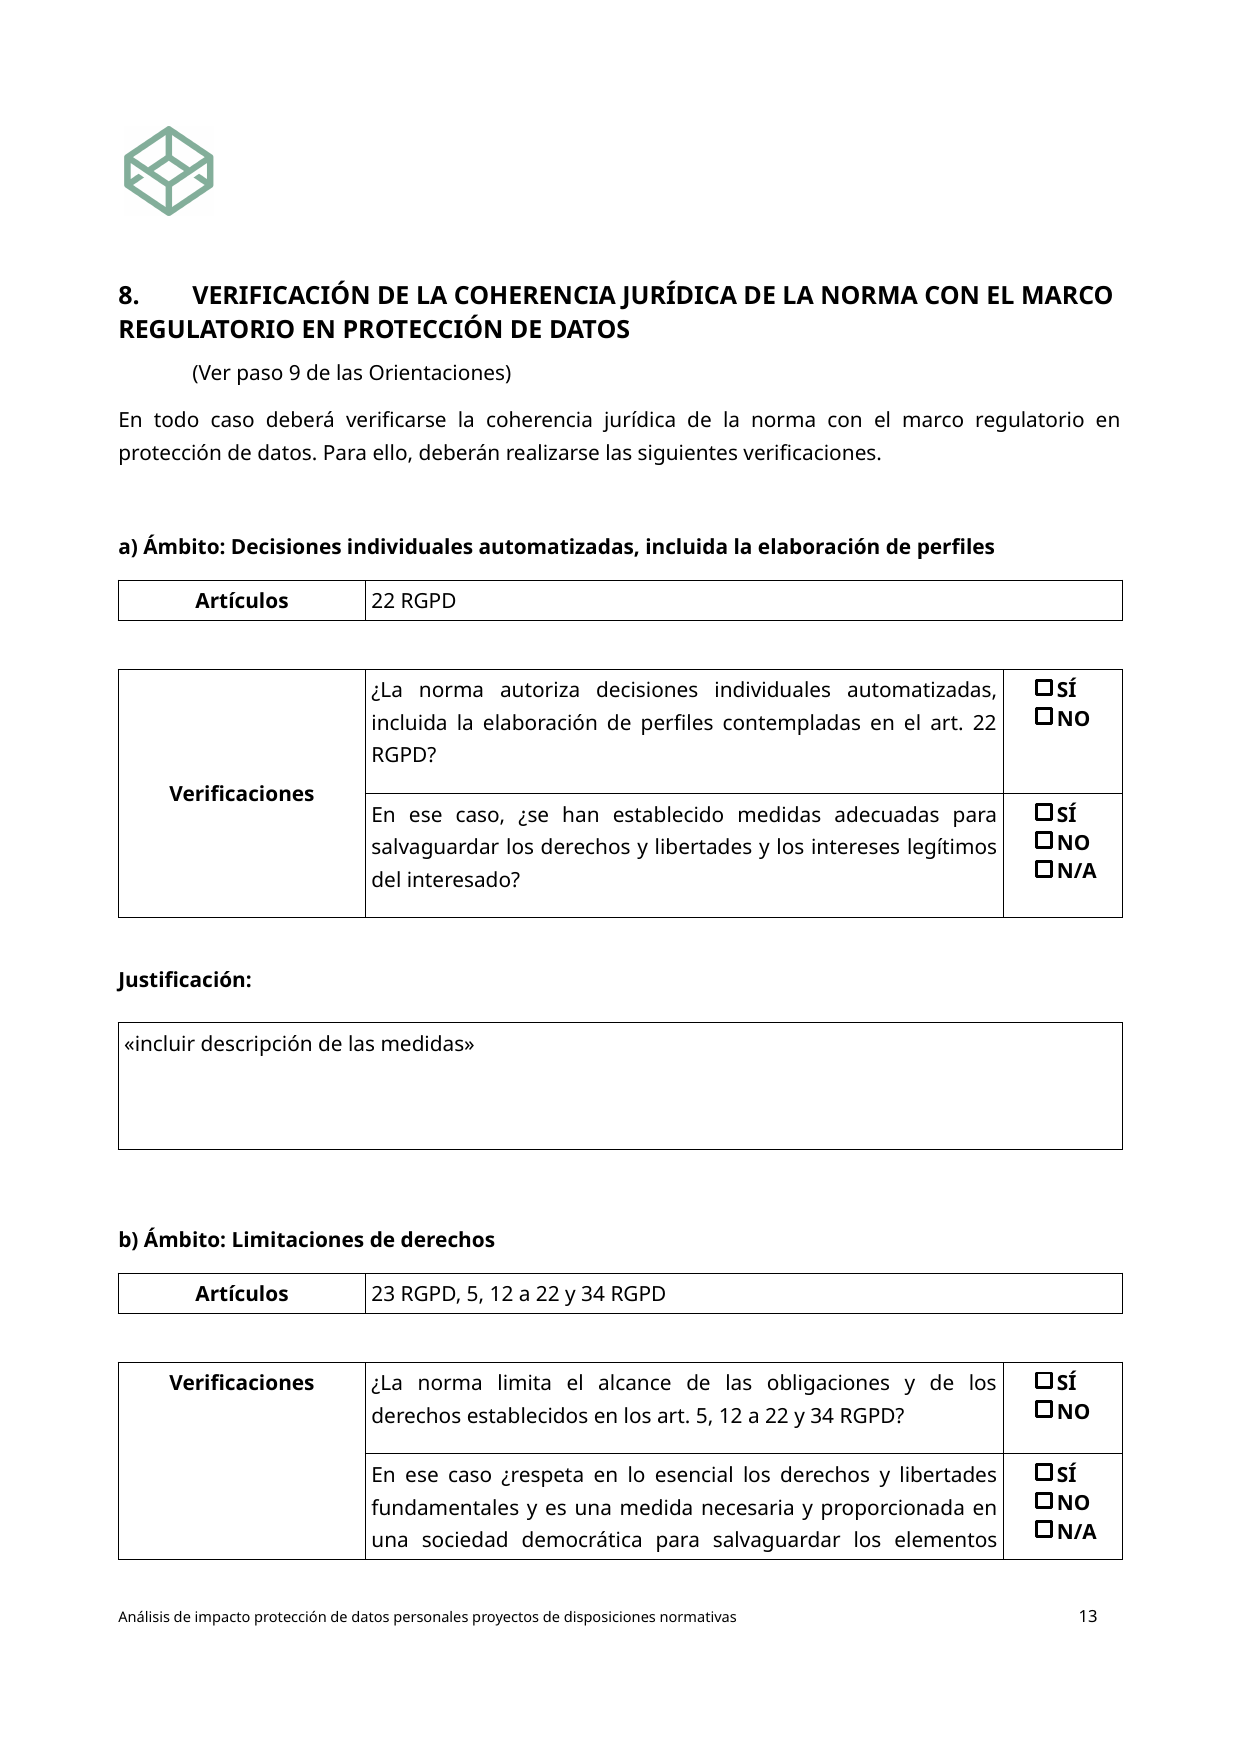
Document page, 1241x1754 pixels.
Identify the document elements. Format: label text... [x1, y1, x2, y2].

table_header ¿La norma limita el alcance de las obligaciones y de los derechos establecidos en los art. 5, 12 a 22 y 34 RGPD? [366, 1363, 1003, 1453]
text a) Ámbito: Decisiones individuales automatizadas, incluida la elaboración de perfiles [118, 532, 1122, 561]
text b) Ámbito: Limitaciones de derechos [118, 1225, 1122, 1254]
table_header Artículos [119, 1274, 365, 1313]
table_cell SÍ NO N/A [1004, 794, 1122, 917]
table_header Verificaciones [119, 670, 365, 917]
picture [124, 126, 214, 216]
table_header SÍ NO [1004, 1363, 1122, 1453]
table_cell En ese caso, ¿se han establecido medidas adecuadas para salvaguardar los derechos y libertades y los intereses legítimos del interesado? [366, 794, 1003, 917]
text (Ver paso 9 de las Orientaciones) [118, 358, 1122, 387]
table_header Artículos [119, 581, 365, 620]
table_header Verificaciones [119, 1363, 365, 1559]
subtitle VERIFICACIÓN DE LA COHERENCIA JURÍDICA DE LA NORMA CON EL MARCO REGULATORIO EN PROTECCIÓN DE DATOS [118, 277, 1122, 346]
table_header SÍ NO [1004, 670, 1122, 793]
table_header 22 RGPD [366, 581, 1122, 620]
text En todo caso deberá verificarse la coherencia jurídica de la norma con el marco regulatorio en protección de datos. Para ello, deberán realizarse las siguientes verificaciones. [118, 405, 1122, 466]
table_header ¿La norma autoriza decisiones individuales automatizadas, incluida la elaboración de perfiles contempladas en el art. 22 RGPD? [366, 670, 1003, 793]
table_cell En ese caso ¿respeta en lo esencial los derechos y libertades fundamentales y es una medida necesaria y proporcionada en una sociedad democrática para salvaguardar los elementos [366, 1454, 1003, 1559]
table_header «incluir descripción de las medidas» [119, 1023, 1122, 1148]
table_header 23 RGPD, 5, 12 a 22 y 34 RGPD [366, 1274, 1122, 1313]
text Justificación: [118, 965, 1122, 994]
table_cell SÍ NO N/A [1004, 1454, 1122, 1559]
